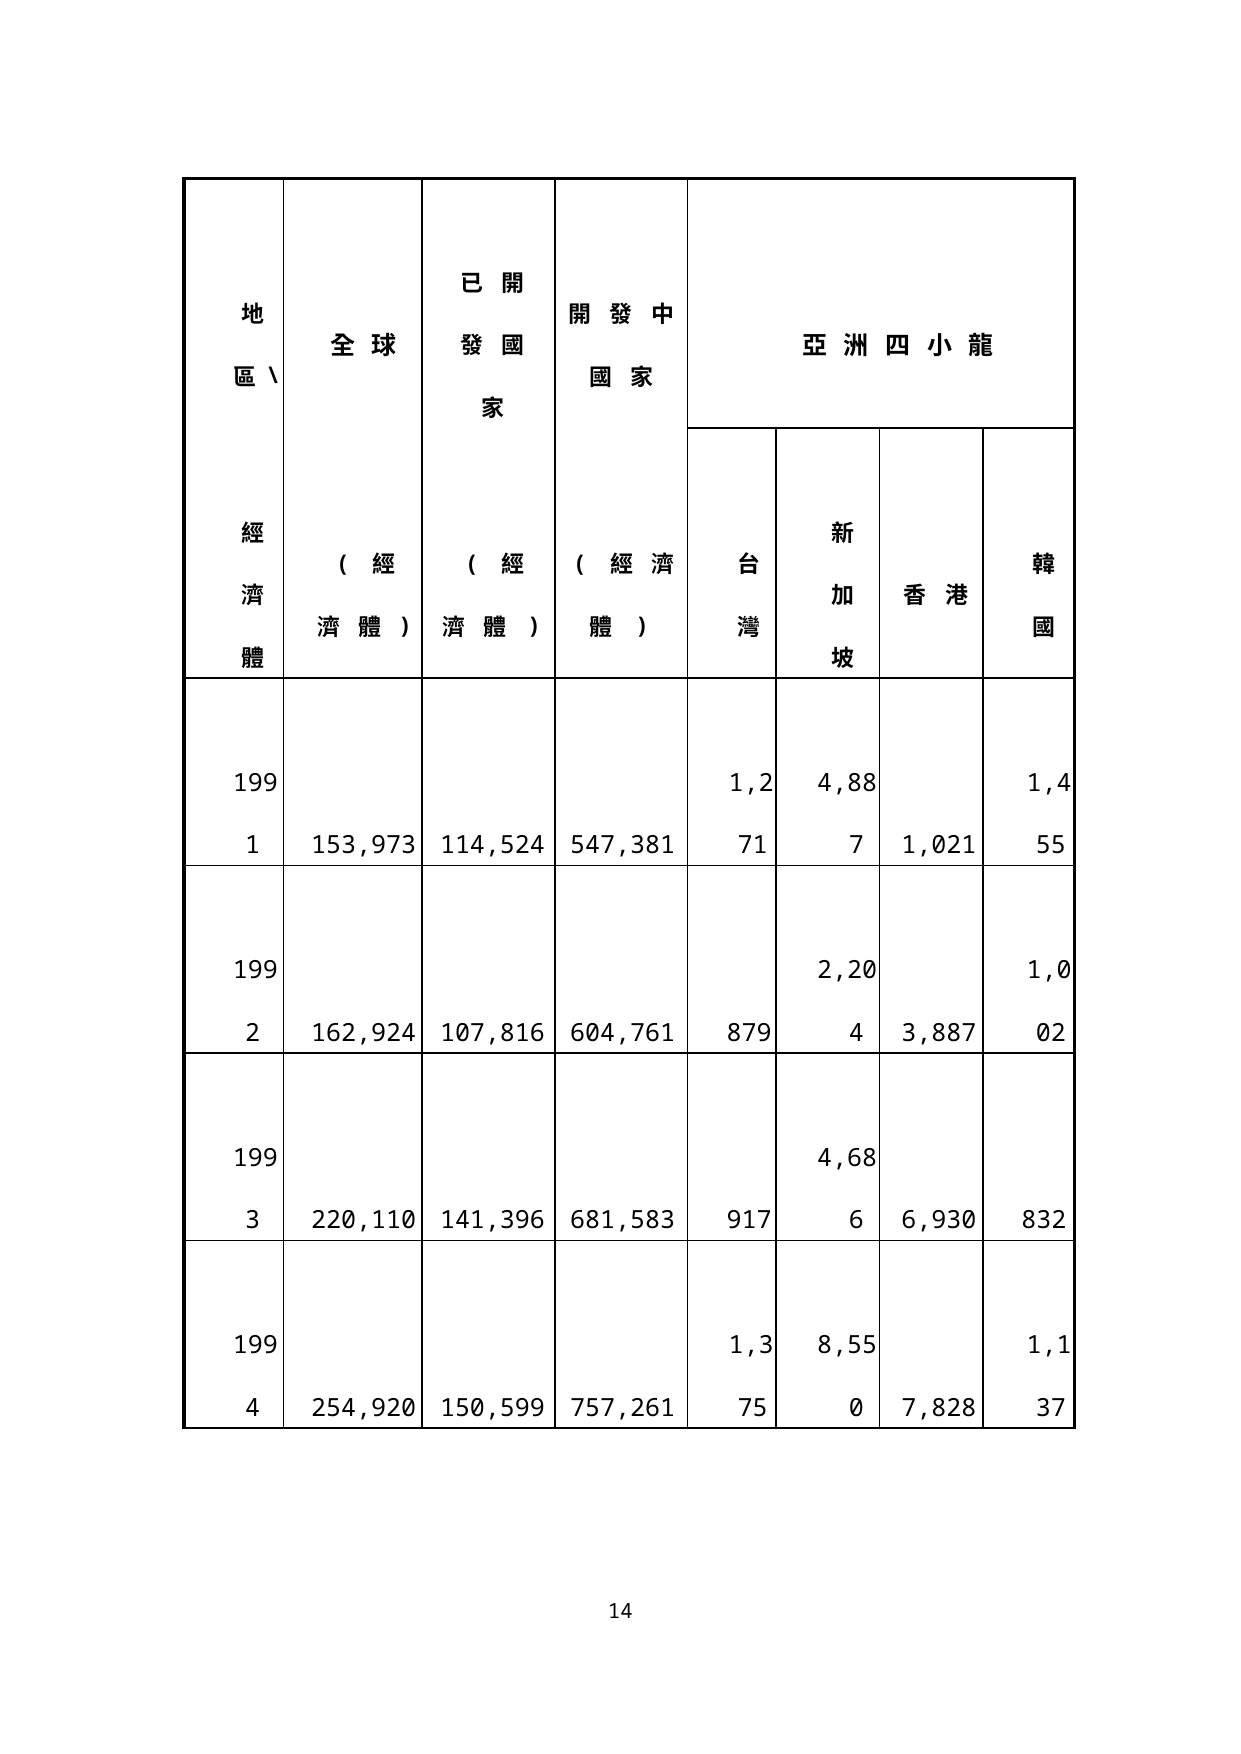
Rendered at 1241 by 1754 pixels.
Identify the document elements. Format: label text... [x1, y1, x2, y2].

table_cell 8,550 [777, 1241, 879, 1427]
table_cell 681,583 [556, 1054, 687, 1240]
table_header 已開發國家 [423, 180, 554, 427]
table_cell 114,524 [423, 679, 554, 865]
table_cell 新加坡 [777, 429, 879, 677]
table_cell 150,599 [423, 1241, 554, 1427]
table_cell 4,686 [777, 1054, 879, 1240]
table_header 亞洲四小龍 [688, 180, 1073, 427]
table_cell 879 [688, 866, 775, 1052]
table_cell 604,761 [556, 866, 687, 1052]
table_cell 2,204 [777, 866, 879, 1052]
table_cell 經濟體 [186, 427, 283, 677]
table_cell 1993 [186, 1054, 283, 1240]
table_cell 1,455 [984, 679, 1073, 865]
table_cell 香港 [880, 429, 982, 677]
table_cell 107,816 [423, 866, 554, 1052]
table_cell 220,110 [284, 1054, 421, 1240]
table_cell 547,381 [556, 679, 687, 865]
table_cell 832 [984, 1054, 1073, 1240]
table_cell 141,396 [423, 1054, 554, 1240]
table_cell 6,930 [880, 1054, 982, 1240]
table_cell 1,375 [688, 1241, 775, 1427]
table_cell 韓國 [984, 429, 1073, 677]
table_cell (經濟體) [284, 427, 421, 677]
table_cell 153,973 [284, 679, 421, 865]
table_cell (經濟體) [423, 427, 554, 677]
table_header 地區\ [186, 180, 283, 427]
table_cell 1,021 [880, 679, 982, 865]
table_cell 1994 [186, 1241, 283, 1427]
table_cell 1,137 [984, 1241, 1073, 1427]
table_cell 台灣 [688, 429, 775, 677]
table_header 開發中國家 [556, 180, 687, 427]
table_cell 917 [688, 1054, 775, 1240]
table_cell 4,887 [777, 679, 879, 865]
table_cell 1,271 [688, 679, 775, 865]
table_cell 1992 [186, 866, 283, 1052]
table_cell 7,828 [880, 1241, 982, 1427]
table_cell 1991 [186, 679, 283, 865]
table_cell 254,920 [284, 1241, 421, 1427]
table_cell 1,002 [984, 866, 1073, 1052]
table_cell 162,924 [284, 866, 421, 1052]
table_header 全球 [284, 180, 421, 427]
table_cell 757,261 [556, 1241, 687, 1427]
table_cell (經濟體) [556, 427, 687, 677]
table_cell 3,887 [880, 866, 982, 1052]
